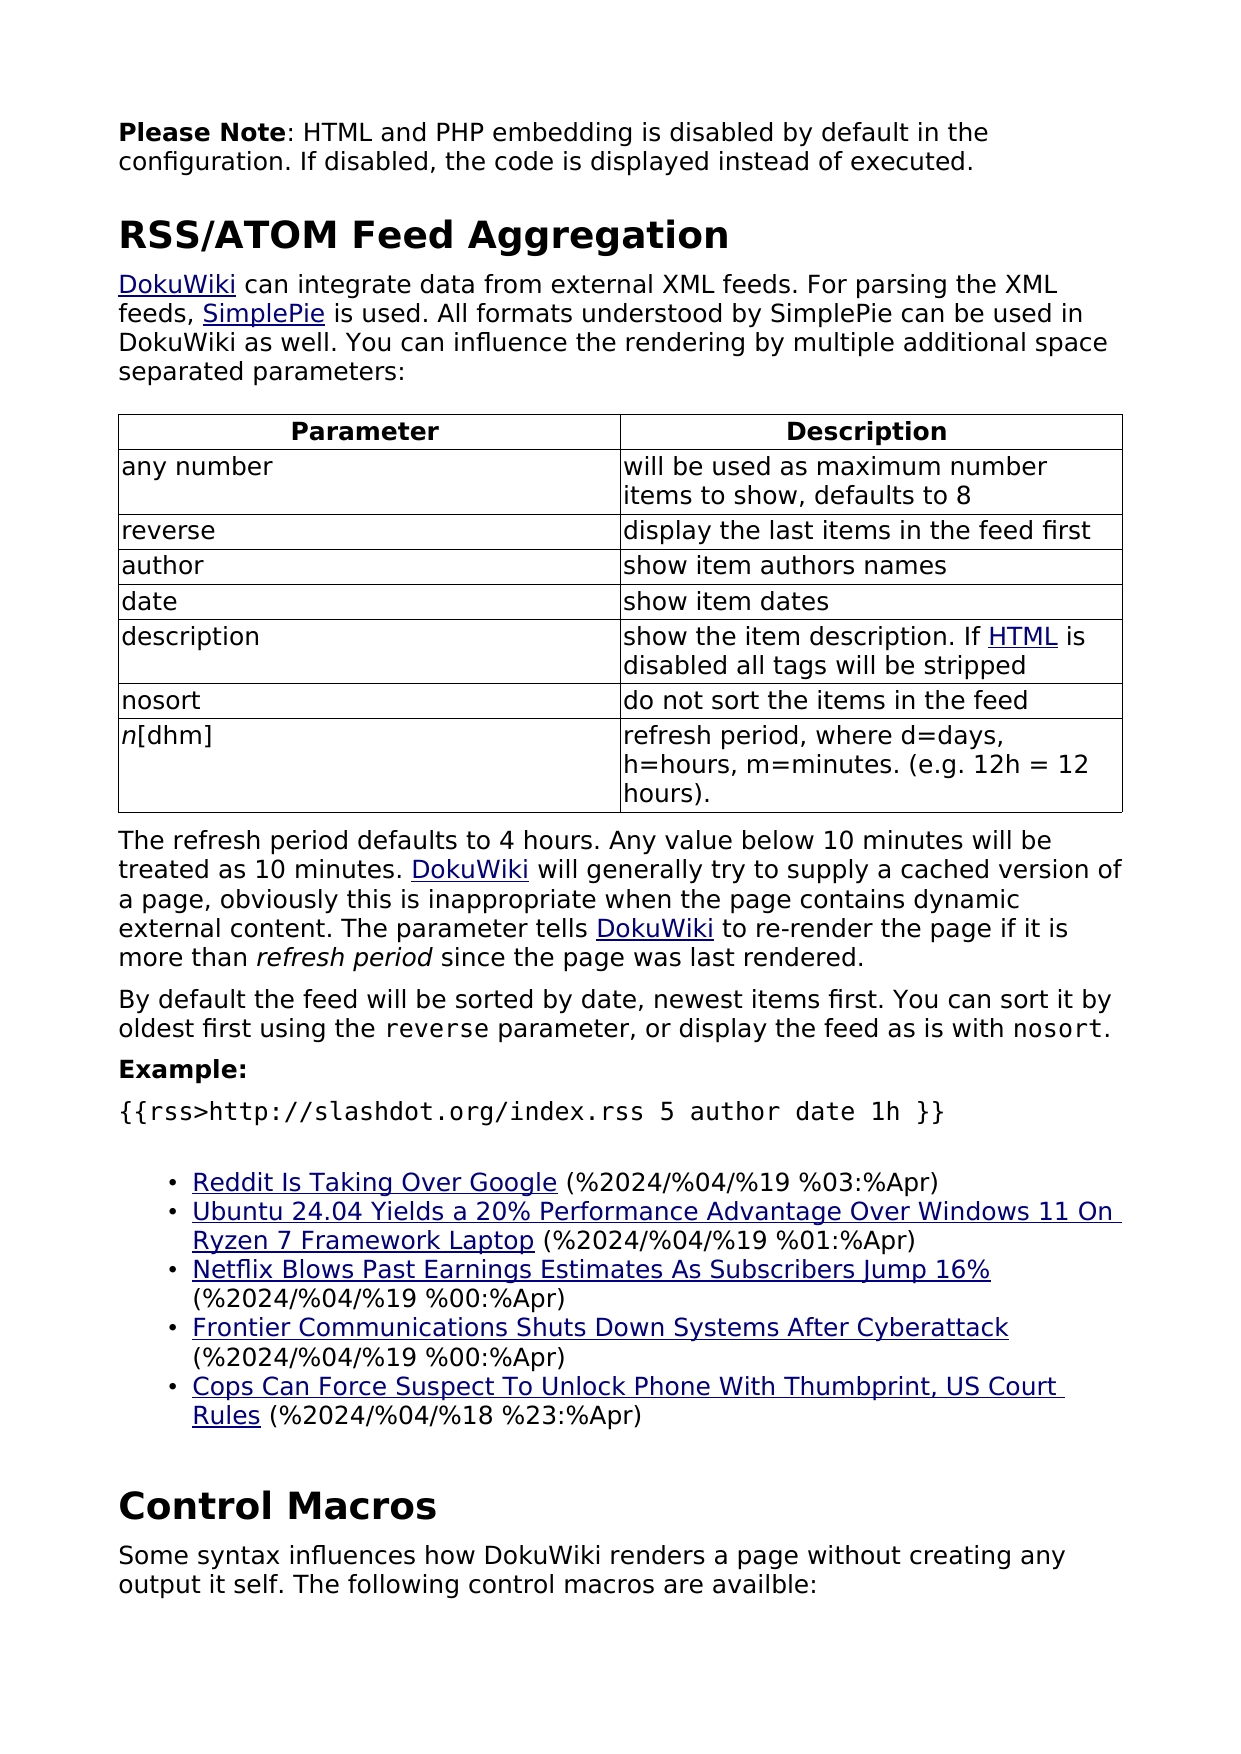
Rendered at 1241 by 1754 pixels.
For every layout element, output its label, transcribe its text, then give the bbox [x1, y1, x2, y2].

list Reddit Is Taking Over Google (%2024/%04/%19 %03:%Apr) [177, 1168, 1122, 1197]
table_cell nosort [119, 684, 620, 718]
list Ubuntu 24.04 Yields a 20% Performance Advantage Over Windows 11 On Ryzen 7 Framework Laptop (%2024/%04/%19 %01:%Apr) [177, 1197, 1122, 1255]
subtitle Control Macros [118, 1485, 1122, 1528]
list Netflix Blows Past Earnings Estimates As Subscribers Jump 16% (%2024/%04/%19 %00:%Apr) [177, 1255, 1122, 1313]
table_cell will be used as maximum number items to show, defaults to 8 [621, 450, 1122, 513]
table_cell n[dhm] [119, 719, 620, 812]
table_header Description [621, 415, 1122, 449]
text Example: [118, 1056, 1122, 1085]
text DokuWiki can integrate data from external XML feeds. For parsing the XML feeds, SimplePie is used. All formats understood by SimplePie can be used in DokuWiki as well. You can influence the rendering by multiple additional space separated parameters: [118, 270, 1122, 387]
text Some syntax influences how DokuWiki renders a page without creating any output it self. The following control macros are availble: [118, 1541, 1122, 1599]
subtitle RSS/ATOM Feed Aggregation [118, 214, 1122, 258]
table_header Parameter [119, 415, 620, 449]
table_cell reverse [119, 515, 620, 548]
table_cell refresh period, where d=days, h=hours, m=minutes. (e.g. 12h = 12 hours). [621, 719, 1122, 812]
list Frontier Communications Shuts Down Systems After Cyberattack (%2024/%04/%19 %00:%Apr) [177, 1313, 1122, 1372]
table_cell do not sort the items in the feed [621, 684, 1122, 718]
table_cell author [119, 550, 620, 584]
text The refresh period defaults to 4 hours. Any value below 10 minutes will be treated as 10 minutes. DokuWiki will generally try to supply a cached version of a page, obviously this is inappropriate when the page contains dynamic external content. The parameter tells DokuWiki to re-render the page if it is more than refresh period since the page was last rendered. [118, 826, 1122, 972]
text Please Note: HTML and PHP embedding is disabled by default in the configuration. If disabled, the code is displayed instead of executed. [118, 118, 1122, 176]
table_cell description [119, 620, 620, 683]
table_cell show the item description. If HTML is disabled all tags will be stripped [621, 620, 1122, 683]
table_cell date [119, 585, 620, 619]
table_cell show item dates [621, 585, 1122, 619]
list Cops Can Force Suspect To Unlock Phone With Thumbprint, US Court Rules (%2024/%04/%18 %23:%Apr) [177, 1372, 1122, 1430]
table_cell display the last items in the feed first [621, 515, 1122, 548]
text By default the feed will be sorted by date, newest items first. You can sort it by oldest first using the reverse parameter, or display the feed as is with nosort. [118, 985, 1122, 1043]
table_cell show item authors names [621, 550, 1122, 584]
table_cell any number [119, 450, 620, 513]
text {{rss>http://slashdot.org/index.rss 5 author date 1h }} [118, 1097, 1122, 1126]
